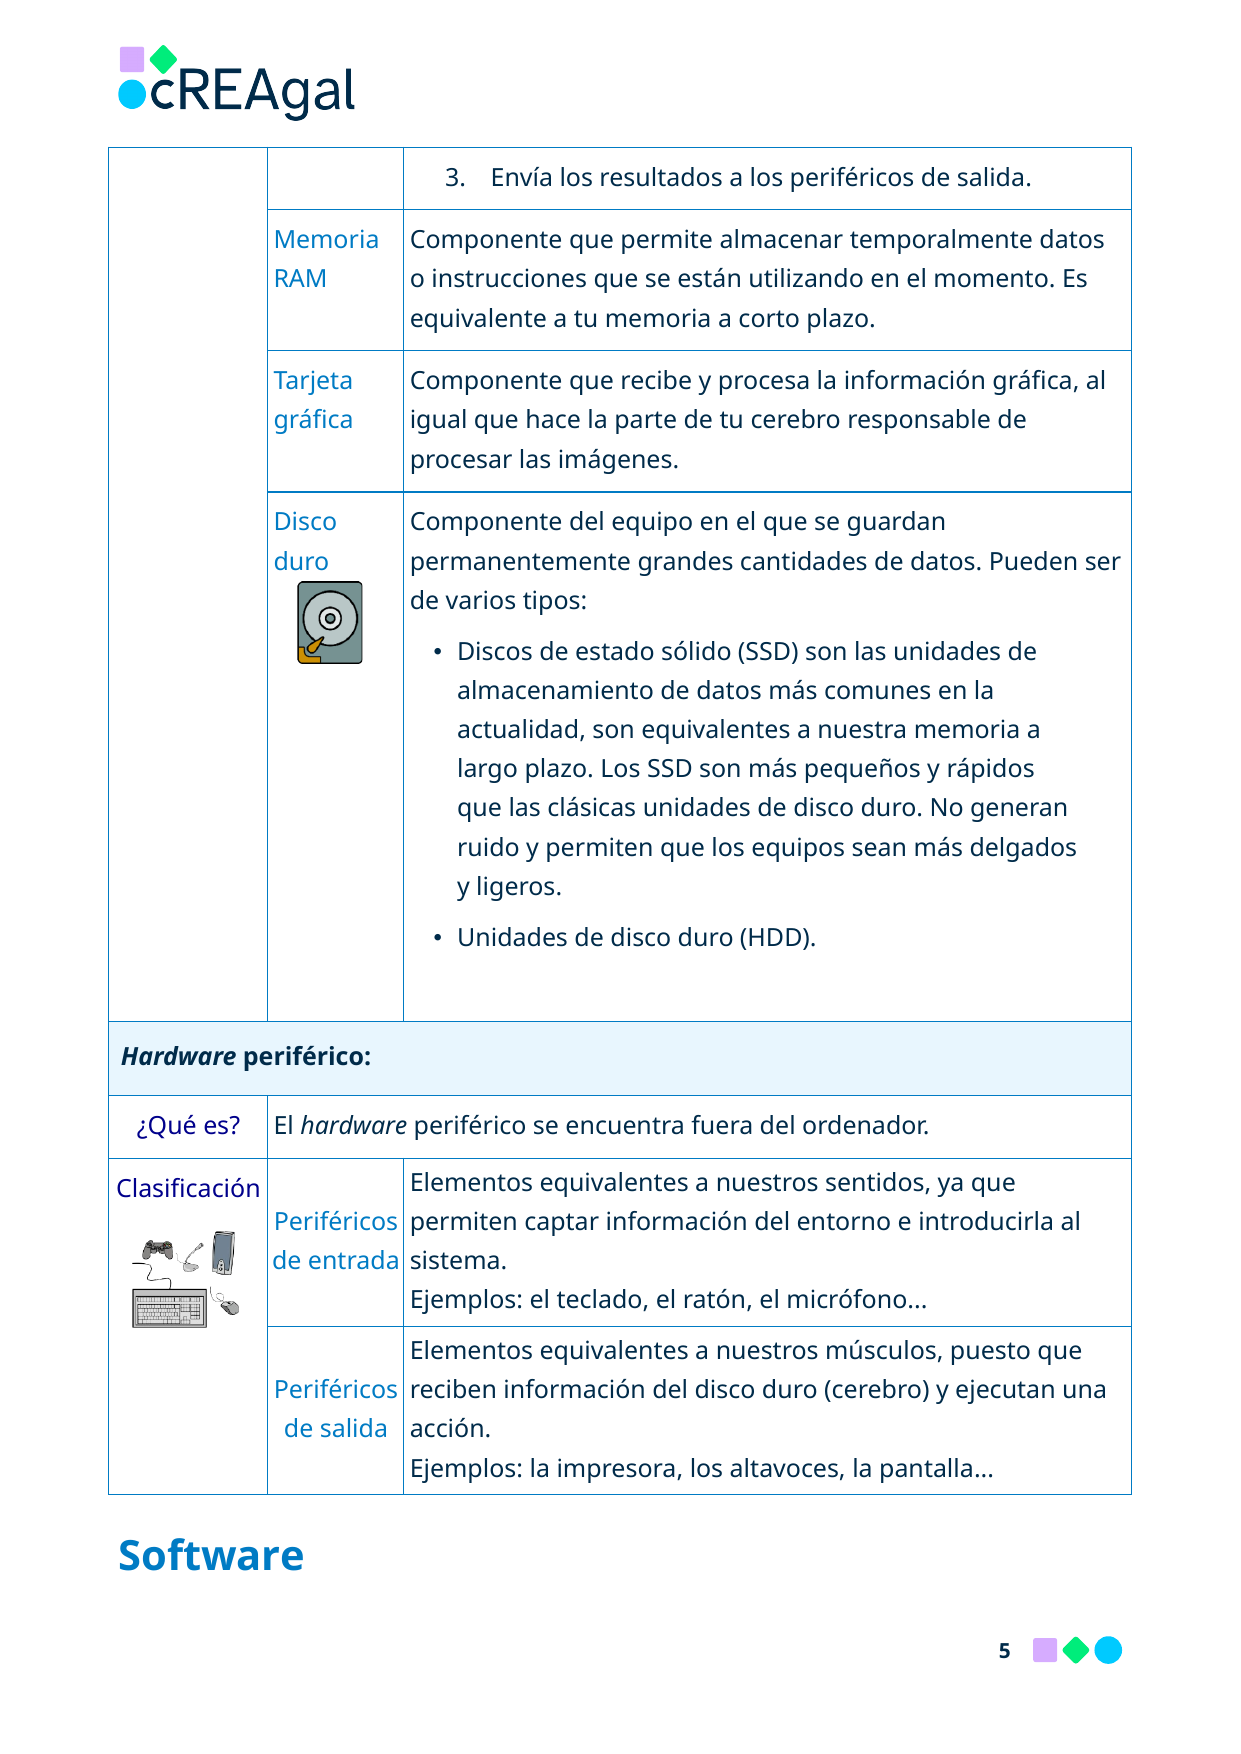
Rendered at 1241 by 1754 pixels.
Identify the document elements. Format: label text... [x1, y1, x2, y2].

table_cell Periféricos de entrada [268, 1159, 403, 1326]
table_cell Elementos equivalentes a nuestros sentidos, ya que permiten captar información del entorno e introducirla al sistema. Ejemplos: el teclado, el ratón, el micrófono... [404, 1159, 1131, 1326]
table_cell Componente que permite almacenar temporalmente datos o instrucciones que se están utilizando en el momento. Es equivalente a tu memoria a corto plazo. [404, 210, 1131, 350]
table_cell Componente del equipo en el que se guardan permanentemente grandes cantidades de datos. Pueden ser de varios tipos: Discos de estado sólido (SSD) son las unidades de almacenamiento de datos más comunes en la actualidad, son equivalentes a nuestra memoria a largo plazo. Los SSD son más pequeños y rápidos que las clásicas unidades de disco duro. No generan ruido y permiten que los equipos sean más delgados y ligeros. Unidades de disco duro (HDD). [404, 493, 1131, 1021]
table_cell Clasificación [109, 1159, 267, 1494]
table_cell [268, 148, 403, 209]
picture [297, 581, 363, 664]
picture [128, 1224, 245, 1342]
table_cell El hardware periférico se encuentra fuera del ordenador. [268, 1096, 1131, 1158]
table_cell Disco duro [268, 493, 403, 1021]
table_cell ¿Qué es? [109, 1096, 267, 1158]
table_cell Memoria RAM [268, 210, 403, 350]
table_cell Componente que recibe y procesa la información gráfica, al igual que hace la parte de tu cerebro responsable de procesar las imágenes. [404, 351, 1131, 491]
table_cell Hardware periférico: [109, 1022, 1131, 1095]
table_cell Elementos equivalentes a nuestros músculos, puesto que reciben información del disco duro (cerebro) y ejecutan una acción. Ejemplos: la impresora, los altavoces, la pantalla... [404, 1327, 1131, 1494]
subtitle Software [118, 1526, 1122, 1583]
table_cell [109, 148, 267, 1021]
table_cell La CPU es la responsable de dirigir todas las tareas que lleva a cabo el equipo, equivalente al cerebro. También se denomina procesador. En estas tareas se encuentran implicados los periféricos de forma que: El procesador o CPU recibe datos de los periféricos de entrada. Realiza operaciones y cálculos matemáticos con los datos, es decir, los procesa, y ejecuta los programas. Envía los resultados a los periféricos de salida. [404, 148, 1131, 209]
table_cell Tarjeta gráfica [268, 351, 403, 491]
picture [118, 45, 355, 121]
table_cell Periféricos de salida [268, 1327, 403, 1494]
